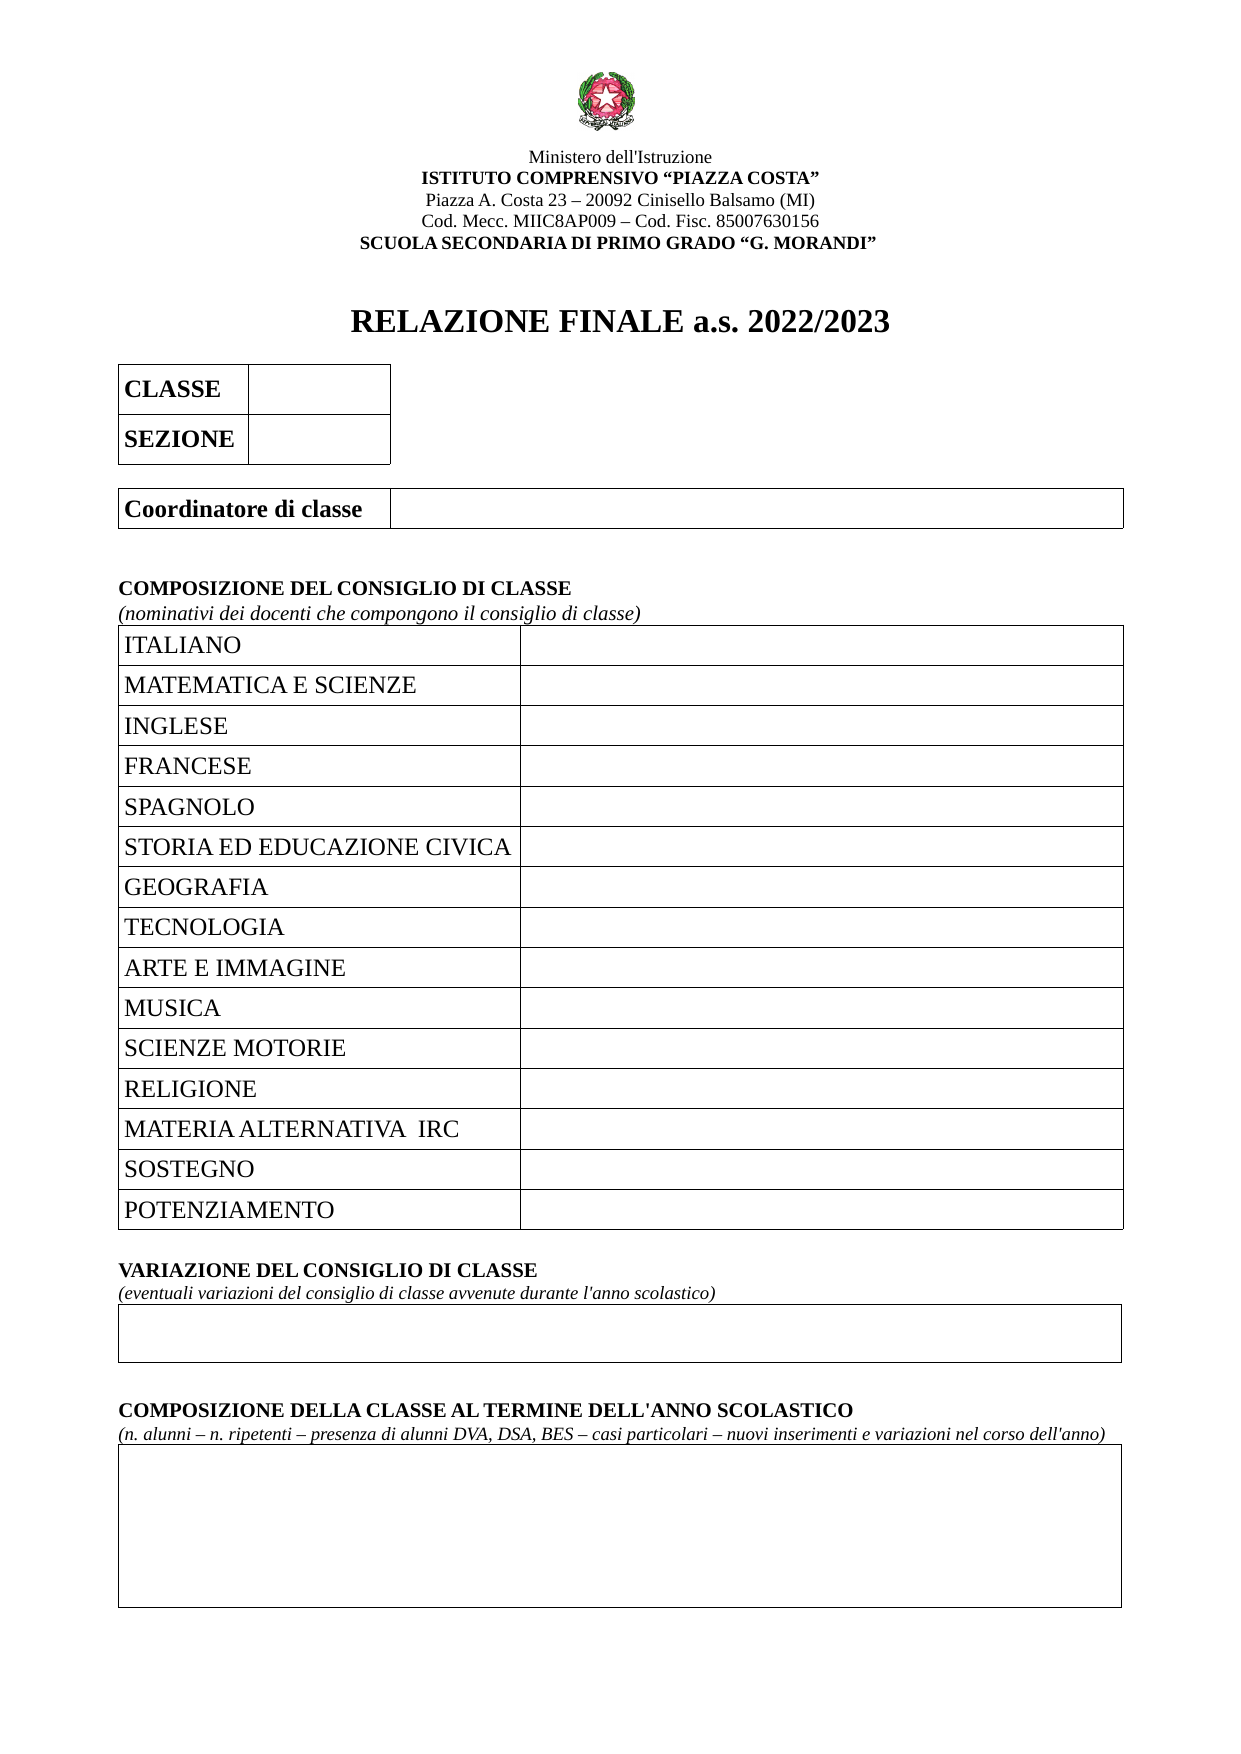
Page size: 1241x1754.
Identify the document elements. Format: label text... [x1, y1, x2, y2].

table_cell FRANCESE [119, 746, 520, 786]
table_cell [521, 908, 1123, 947]
table_header CLASSE [119, 365, 248, 414]
table_cell RELIGIONE [119, 1069, 520, 1108]
table_header [249, 365, 390, 414]
text Piazza A. Costa 23 – 20092 Cinisello Balsamo (MI) [118, 189, 1123, 210]
table_cell [521, 1150, 1123, 1189]
text COMPOSIZIONE DEL CONSIGLIO DI CLASSE [118, 576, 1123, 600]
table_cell [521, 827, 1123, 866]
table_cell [521, 1069, 1123, 1108]
table_cell ARTE E IMMAGINE [119, 948, 520, 987]
table_cell [521, 988, 1123, 1028]
text (n. alunni – n. ripetenti – presenza di alunni DVA, DSA, BES – casi particolari – nuovi inserimenti e variazioni nel corso dell'anno) [118, 1422, 1123, 1444]
text (eventuali variazioni del consiglio di classe avvenute durante l'anno scolastico) [118, 1282, 1123, 1304]
table_cell TECNOLOGIA [119, 908, 520, 947]
text Cod. Mecc. MIIC8AP009 – Cod. Fisc. 85007630156 [118, 210, 1123, 232]
table_header ITALIANO [119, 626, 520, 665]
table_cell [521, 1029, 1123, 1068]
text SCUOLA SECONDARIA DI PRIMO GRADO “G. MORANDI” [118, 232, 1123, 253]
table_header [521, 626, 1123, 665]
table_cell INGLESE [119, 706, 520, 745]
table_cell SOSTEGNO [119, 1150, 520, 1189]
table_cell [521, 867, 1123, 907]
table_cell SCIENZE MOTORIE [119, 1029, 520, 1068]
table_header [391, 489, 1123, 528]
table_cell [521, 787, 1123, 826]
table_cell GEOGRAFIA [119, 867, 520, 907]
text COMPOSIZIONE DELLA CLASSE AL TERMINE DELL'ANNO SCOLASTICO [118, 1398, 1123, 1422]
table_cell [521, 1109, 1123, 1148]
table_cell [521, 746, 1123, 786]
table_cell MUSICA [119, 988, 520, 1028]
table_cell MATERIA ALTERNATIVA IRC [119, 1109, 520, 1148]
table_cell [521, 1190, 1123, 1229]
table_cell [249, 415, 390, 464]
text (nominativi dei docenti che compongono il consiglio di classe) [118, 600, 1123, 624]
table_cell SPAGNOLO [119, 787, 520, 826]
text RELAZIONE FINALE a.s. 2022/2023 [118, 301, 1123, 340]
table_cell [521, 706, 1123, 745]
table_cell SEZIONE [119, 415, 248, 464]
table_cell [521, 948, 1123, 987]
table_header Coordinatore di classe [119, 489, 390, 528]
picture [577, 72, 635, 131]
text Ministero dell'Istruzione [118, 146, 1123, 167]
table_cell STORIA ED EDUCAZIONE CIVICA [119, 827, 520, 866]
table_cell POTENZIAMENTO [119, 1190, 520, 1229]
table_cell [521, 666, 1123, 705]
text ISTITUTO COMPRENSIVO “PIAZZA COSTA” [118, 167, 1123, 189]
text VARIAZIONE DEL CONSIGLIO DI CLASSE [118, 1258, 1123, 1282]
table_cell MATEMATICA E SCIENZE [119, 666, 520, 705]
